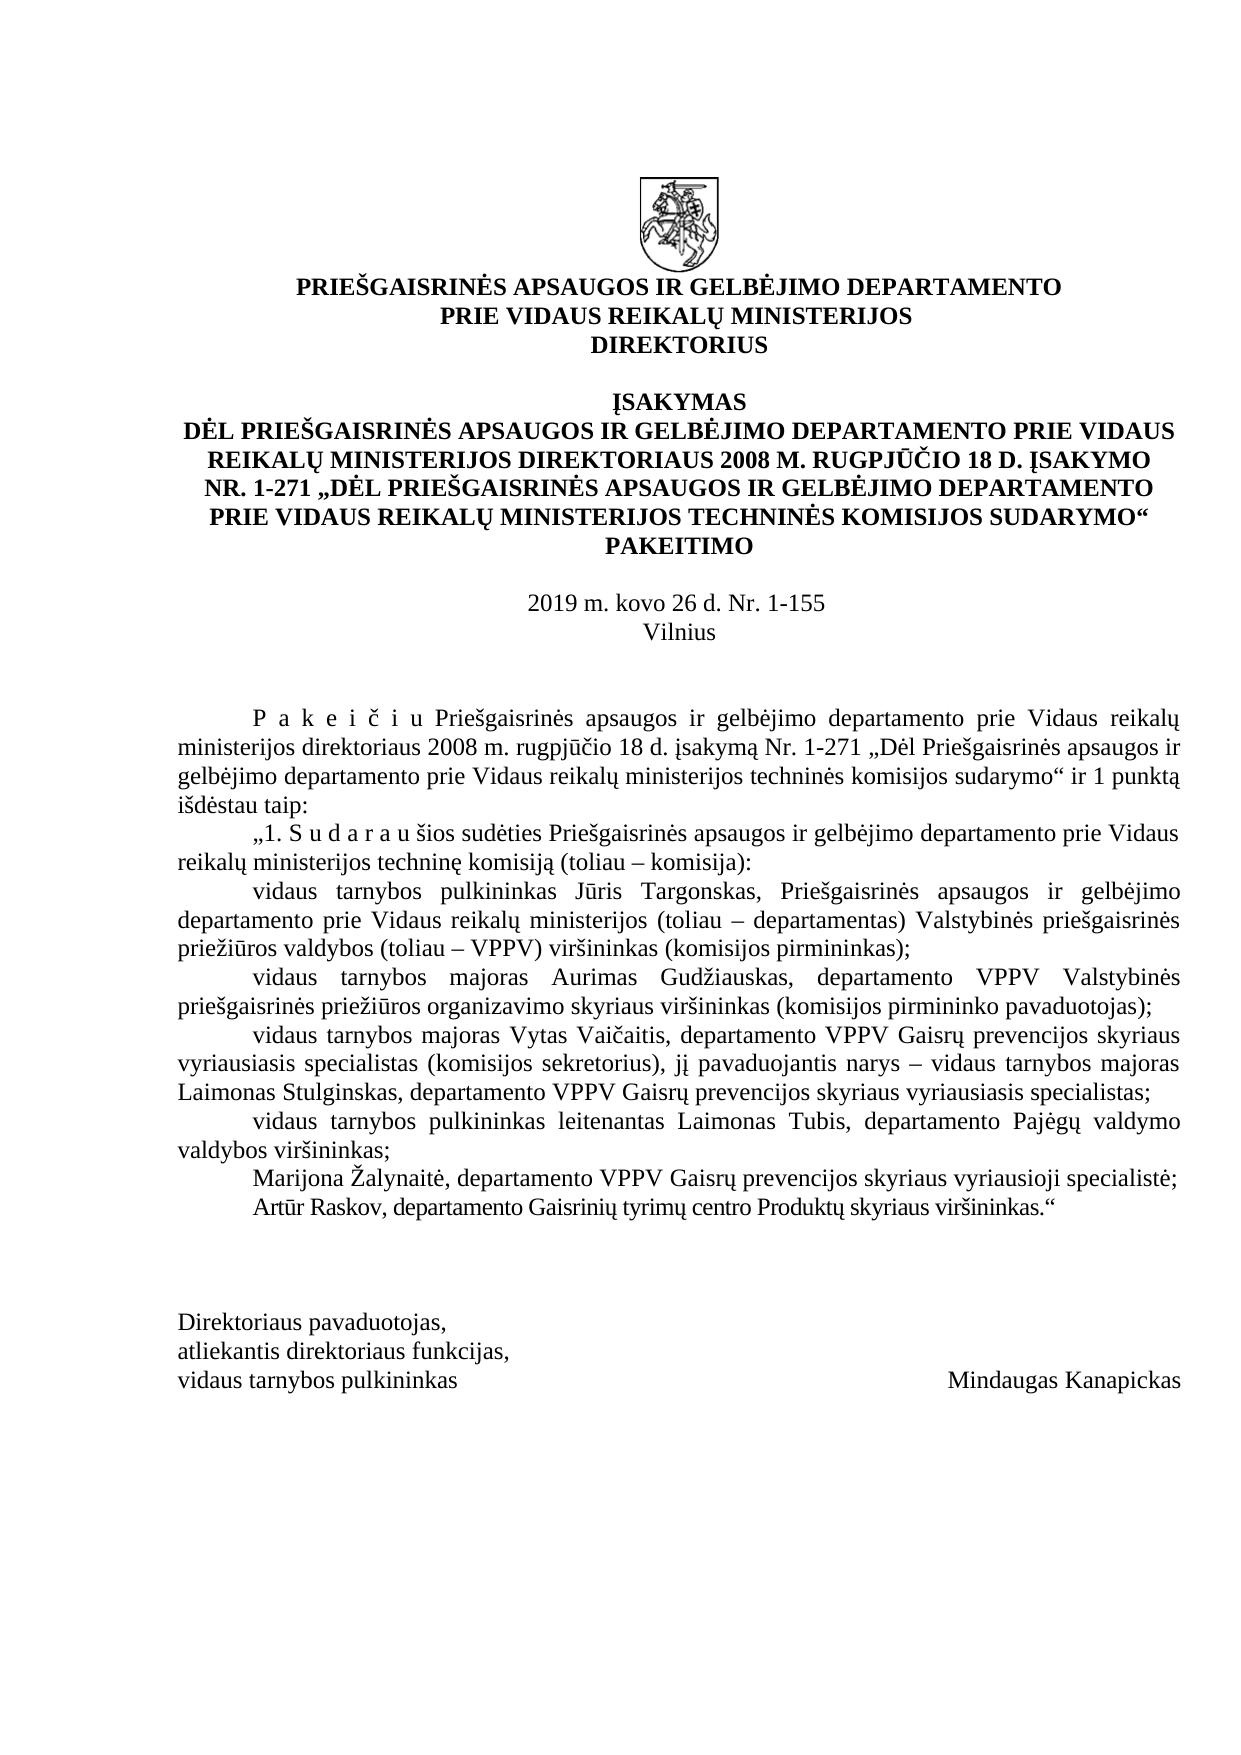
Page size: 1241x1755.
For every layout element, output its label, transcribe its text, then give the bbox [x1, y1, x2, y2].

text PRIEŠGAISRINĖS APSAUGOS IR GELBĖJIMO DEPARTAMENTO [177, 272, 1181, 301]
text 2019 m. kovo 26 d. Nr. 1-155 [177, 588, 1181, 617]
text PRIE VIDAUS REIKALŲ MINISTERIJOS [177, 301, 1181, 330]
text vidaus tarnybos majoras Vytas Vaičaitis, departamento VPPV Gaisrų prevencijos skyriaus vyriausiasis specialistas (komisijos sekretorius), jį pavaduojantis narys – vidaus tarnybos majoras Laimonas Stulginskas, departamento VPPV Gaisrų prevencijos skyriaus vyriausiasis specialistas; [177, 1020, 1181, 1106]
text DIREKTORIUS [177, 330, 1181, 358]
text Direktoriaus pavaduotojas, [177, 1307, 1181, 1336]
text DĖL PRIEŠGAISRINĖS APSAUGOS IR GELBĖJIMO DEPARTAMENTO PRIE VIDAUS REIKALŲ MINISTERIJOS DIREKTORIAUS 2008 M. RUGPJŪČIO 18 D. ĮSAKYMO NR. 1-271 „DĖL PRIEŠGAISRINĖS APSAUGOS IR GELBĖJIMO DEPARTAMENTO PRIE VIDAUS REIKALŲ MINISTERIJOS TECHNINĖS KOMISIJOS SUDARYMO“ PAKEITIMO [177, 416, 1181, 560]
text vidaus tarnybos majoras Aurimas Gudžiauskas, departamento VPPV Valstybinės priešgaisrinės priežiūros organizavimo skyriaus viršininkas (komisijos pirmininko pavaduotojas); [177, 962, 1181, 1020]
text vidaus tarnybos pulkininkas Jūris Targonskas, Priešgaisrinės apsaugos ir gelbėjimo departamento prie Vidaus reikalų ministerijos (toliau – departamentas) Valstybinės priešgaisrinės priežiūros valdybos (toliau – VPPV) viršininkas (komisijos pirmininkas); [177, 876, 1181, 962]
text Vilnius [177, 617, 1181, 646]
text vidaus tarnybos pulkininkas Mindaugas Kanapickas [177, 1365, 1181, 1393]
text Artūr Raskov, departamento Gaisrinių tyrimų centro Produktų skyriaus viršininkas.“ [177, 1192, 1181, 1221]
text ĮSAKYMAS [177, 387, 1181, 416]
text Marijona Žalynaitė, departamento VPPV Gaisrų prevencijos skyriaus vyriausioji specialistė; [177, 1163, 1181, 1192]
text „1. S u d a r a u šios sudėties Priešgaisrinės apsaugos ir gelbėjimo departamento prie Vidaus reikalų ministerijos techninę komisiją (toliau – komisija): [177, 818, 1181, 876]
text vidaus tarnybos pulkininkas leitenantas Laimonas Tubis, departamento Pajėgų valdymo valdybos viršininkas; [177, 1106, 1181, 1163]
text P a k e i č i u Priešgaisrinės apsaugos ir gelbėjimo departamento prie Vidaus reikalų ministerijos direktoriaus 2008 m. rugpjūčio 18 d. įsakymą Nr. 1-271 „Dėl Priešgaisrinės apsaugos ir gelbėjimo departamento prie Vidaus reikalų ministerijos techninės komisijos sudarymo“ ir 1 punktą išdėstau taip: [177, 703, 1181, 818]
text atliekantis direktoriaus funkcijas, [177, 1336, 1181, 1365]
